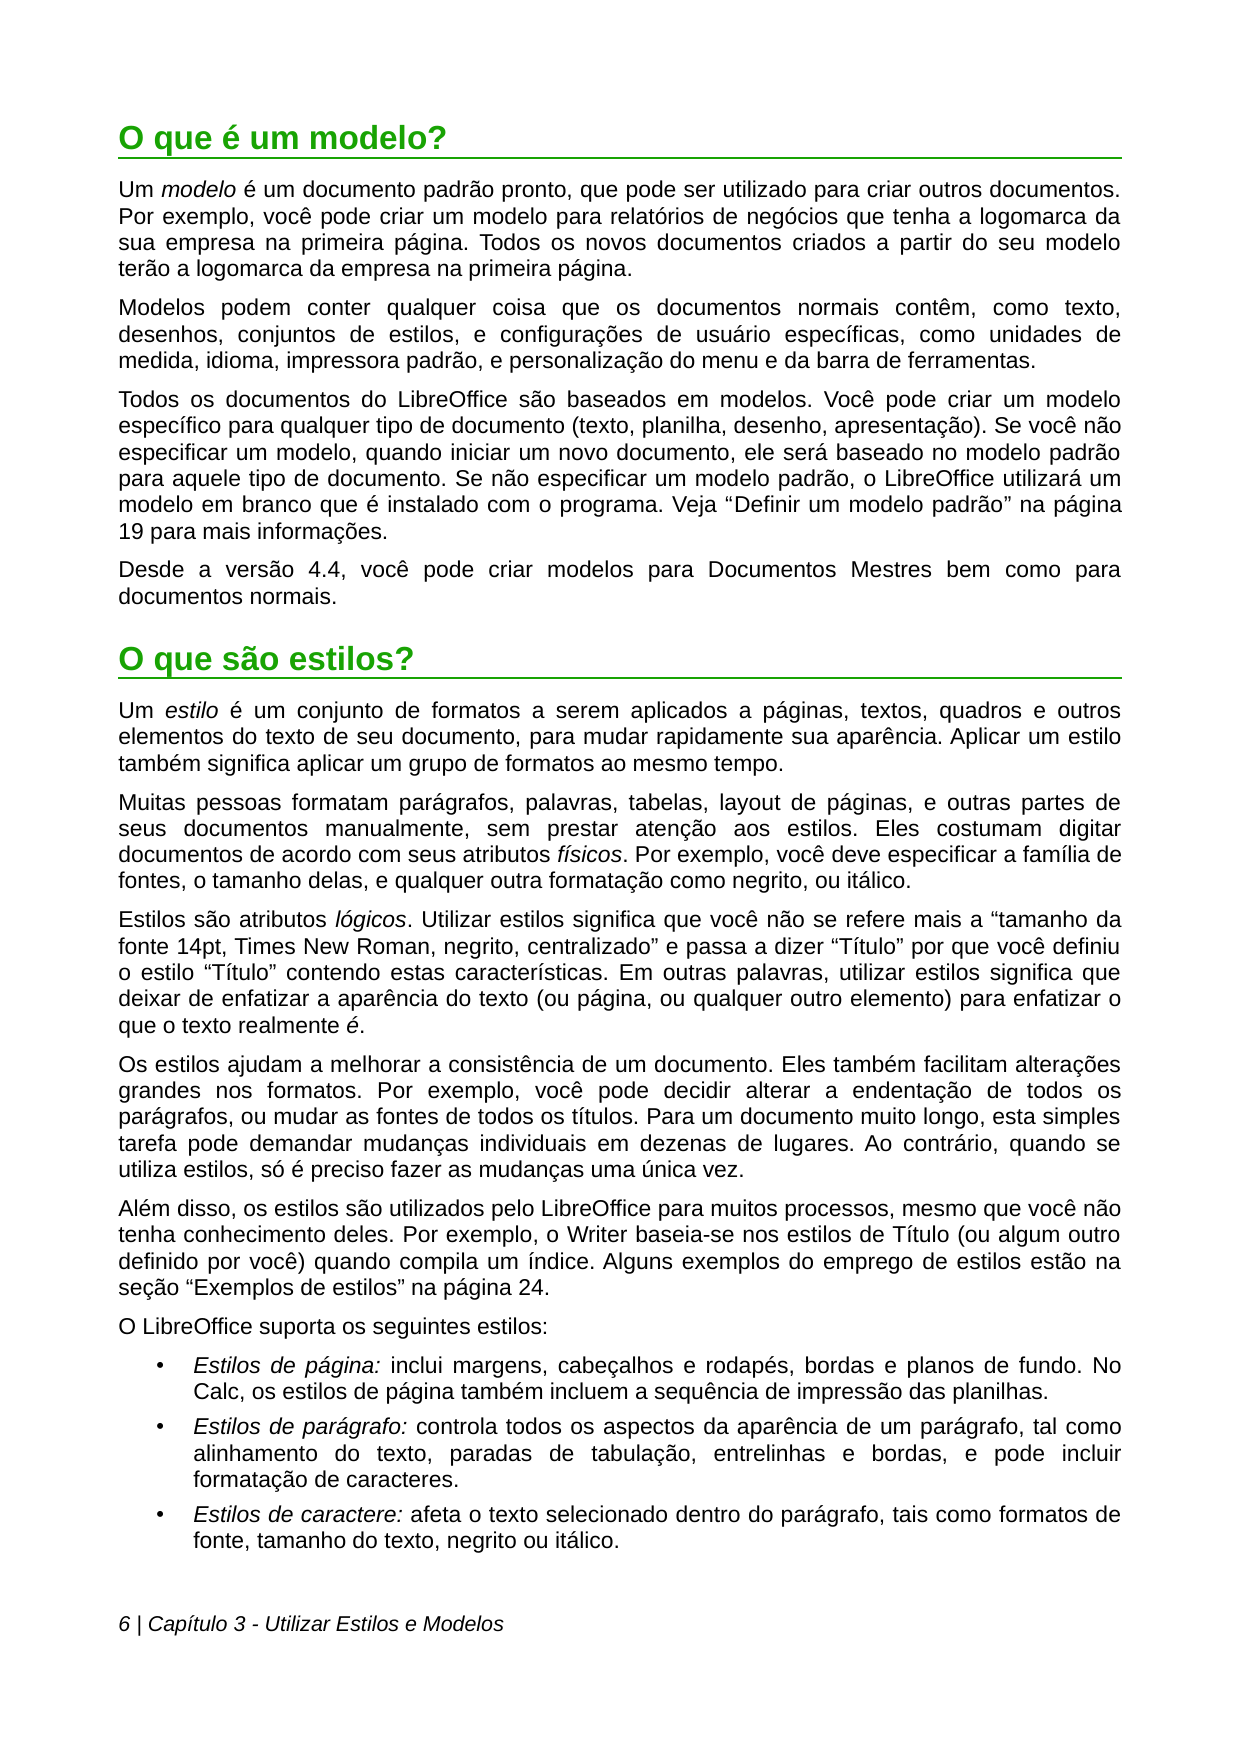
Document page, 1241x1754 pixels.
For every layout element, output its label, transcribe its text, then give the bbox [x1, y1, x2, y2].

subtitle O que são estilos? [118, 639, 1122, 677]
text Muitas pessoas formatam parágrafos, palavras, tabelas, layout de páginas, e outras partes de seus documentos manualmente, sem prestar atenção aos estilos. Eles costumam digitar documentos de acordo com seus atributos físicos. Por exemplo, você deve especificar a família de fontes, o tamanho delas, e qualquer outra formatação como negrito, ou itálico. [118, 788, 1122, 894]
subtitle O que é um modelo? [118, 118, 1122, 157]
text Desde a versão 4.4, você pode criar modelos para Documentos Mestres bem como para documentos normais. [118, 556, 1122, 609]
list Estilos de página: inclui margens, cabeçalhos e rodapés, bordas e planos de fundo. No Calc, os estilos de página também incluem a sequência de impressão das planilhas. [156, 1352, 1122, 1404]
text Todos os documentos do LibreOffice são baseados em modelos. Você pode criar um modelo específico para qualquer tipo de documento (texto, planilha, desenho, apresentação). Se você não especificar um modelo, quando iniciar um novo documento, ele será baseado no modelo padrão para aquele tipo de documento. Se não especificar um modelo padrão, o LibreOffice utilizará um modelo em branco que é instalado com o programa. Veja “Definir um modelo padrão” na página 19 para mais informações. [118, 386, 1122, 544]
text O LibreOffice suporta os seguintes estilos: [118, 1313, 1122, 1339]
text Estilos são atributos lógicos. Utilizar estilos significa que você não se refere mais a “tamanho da fonte 14pt, Times New Roman, negrito, centralizado” e passa a dizer “Título” por que você definiu o estilo “Título” contendo estas características. Em outras palavras, utilizar estilos significa que deixar de enfatizar a aparência do texto (ou página, ou qualquer outro elemento) para enfatizar o que o texto realmente é. [118, 906, 1122, 1038]
text Um estilo é um conjunto de formatos a serem aplicados a páginas, textos, quadros e outros elementos do texto de seu documento, para mudar rapidamente sua aparência. Aplicar um estilo também significa aplicar um grupo de formatos ao mesmo tempo. [118, 697, 1122, 776]
list Estilos de parágrafo: controla todos os aspectos da aparência de um parágrafo, tal como alinhamento do texto, paradas de tabulação, entrelinhas e bordas, e pode incluir formatação de caracteres. [156, 1413, 1122, 1492]
text Modelos podem conter qualquer coisa que os documentos normais contêm, como texto, desenhos, conjuntos de estilos, e configurações de usuário específicas, como unidades de medida, idioma, impressora padrão, e personalização do menu e da barra de ferramentas. [118, 294, 1122, 373]
text Os estilos ajudam a melhorar a consistência de um documento. Eles também facilitam alterações grandes nos formatos. Por exemplo, você pode decidir alterar a endentação de todos os parágrafos, ou mudar as fontes de todos os títulos. Para um documento muito longo, esta simples tarefa pode demandar mudanças individuais em dezenas de lugares. Ao contrário, quando se utiliza estilos, só é preciso fazer as mudanças uma única vez. [118, 1051, 1122, 1182]
text Além disso, os estilos são utilizados pelo LibreOffice para muitos processos, mesmo que você não tenha conhecimento deles. Por exemplo, o Writer baseia-se nos estilos de Título (ou algum outro definido por você) quando compila um índice. Alguns exemplos do emprego de estilos estão na seção “Exemplos de estilos” na página 24. [118, 1195, 1122, 1300]
text Um modelo é um documento padrão pronto, que pode ser utilizado para criar outros documentos. Por exemplo, você pode criar um modelo para relatórios de negócios que tenha a logomarca da sua empresa na primeira página. Todos os novos documentos criados a partir do seu modelo terão a logomarca da empresa na primeira página. [118, 176, 1122, 282]
list Estilos de caractere: afeta o texto selecionado dentro do parágrafo, tais como formatos de fonte, tamanho do texto, negrito ou itálico. [156, 1501, 1122, 1554]
